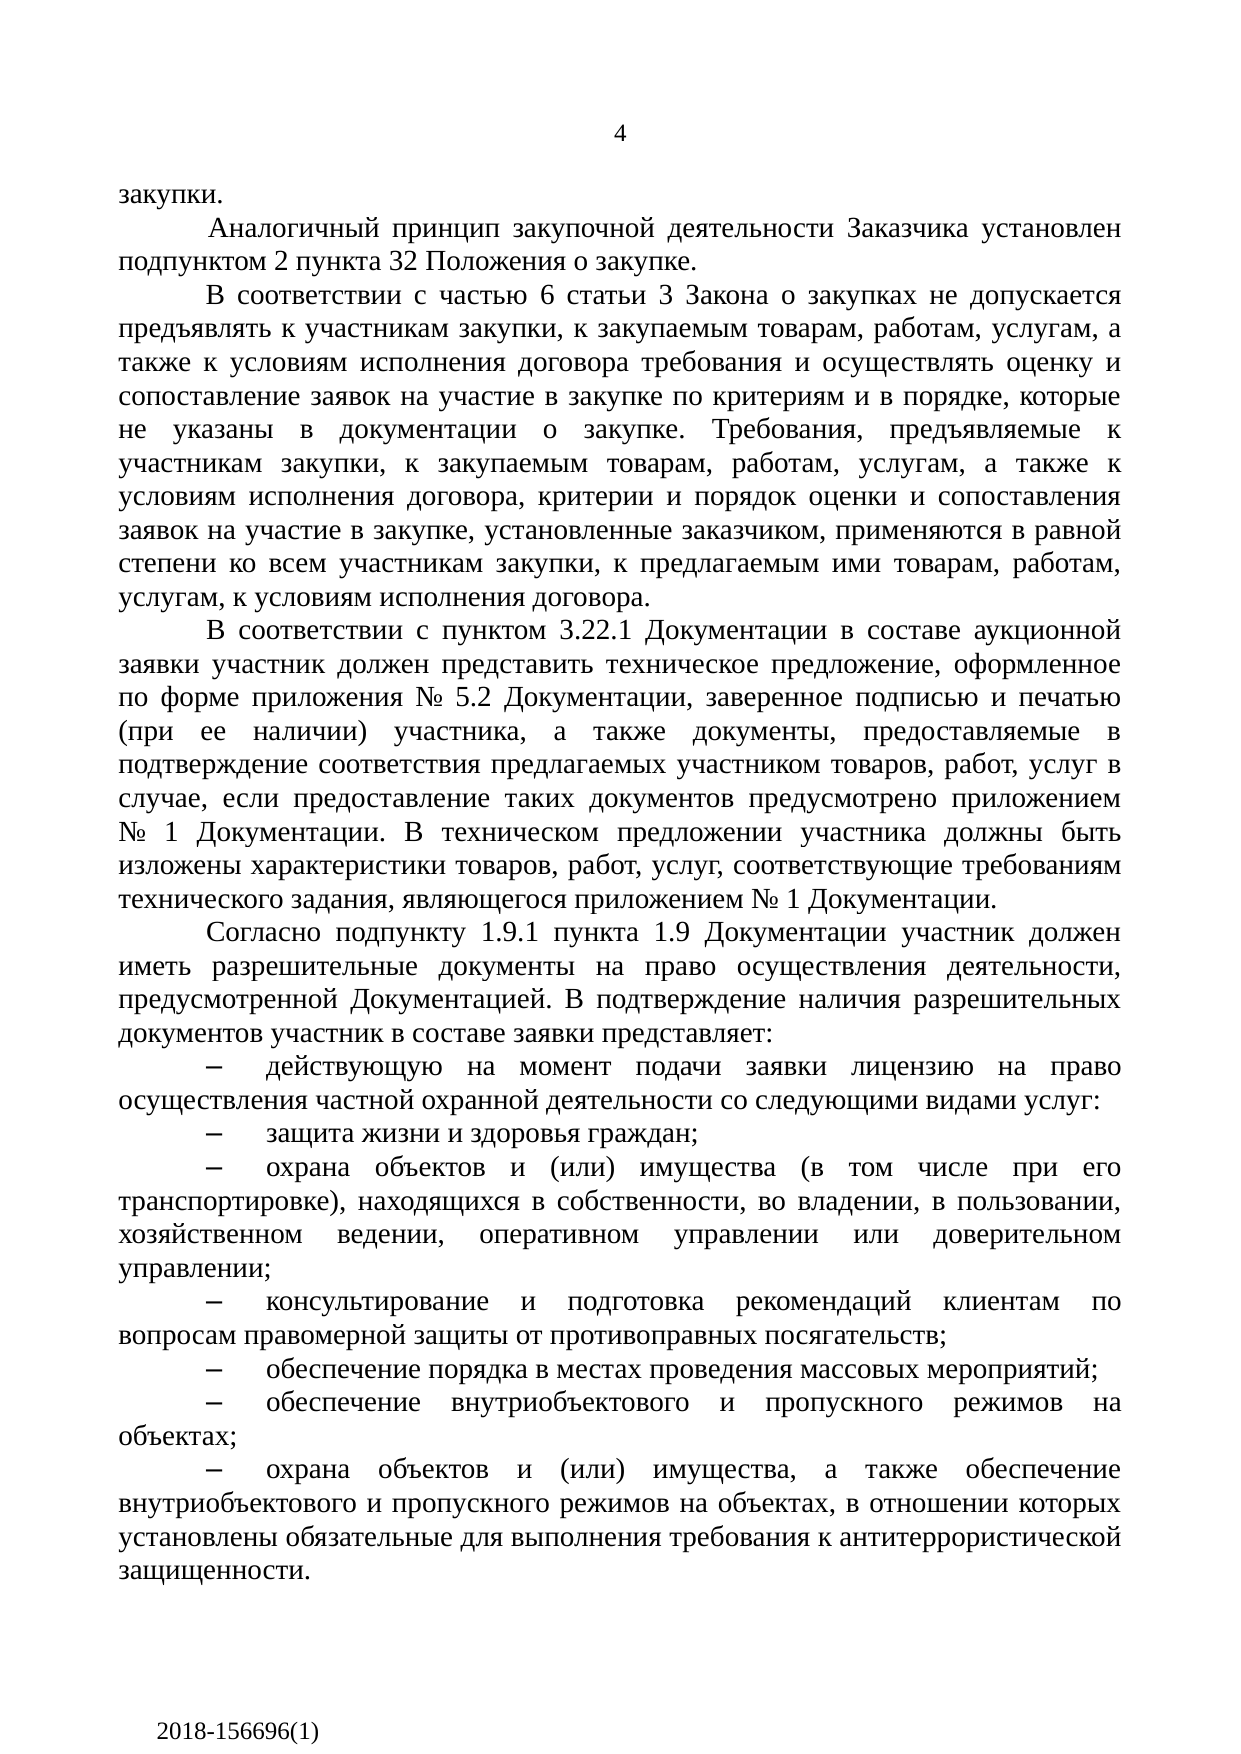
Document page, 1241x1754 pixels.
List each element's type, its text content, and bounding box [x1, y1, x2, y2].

text Согласно подпункту 1.9.1 пункта 1.9 Документации участник должен иметь разрешительные документы на право осуществления деятельности, предусмотренной Документацией. В подтверждение наличия разрешительных документов участник в составе заявки представляет: [118, 914, 1122, 1048]
list охрана объектов и (или) имущества, а также обеспечение внутриобъектового и пропускного режимов на объектах, в отношении которых установлены обязательные для выполнения требования к антитеррористической защищенности. [118, 1452, 1122, 1586]
text В соответствии с пунктом 3.22.1 Документации в составе аукционной заявки участник должен представить техническое предложение, оформленное по форме приложения № 5.2 Документации, заверенное подписью и печатью (при ее наличии) участника, а также документы, предоставляемые в подтверждение соответствия предлагаемых участником товаров, работ, услуг в случае, если предоставление таких документов предусмотрено приложением № 1 Документации. В техническом предложении участника должны быть изложены характеристики товаров, работ, услуг, соответствующие требованиям технического задания, являющегося приложением № 1 Документации. [118, 612, 1122, 914]
list консультирование и подготовка рекомендаций клиентам по вопросам правомерной защиты от противоправных посягательств; [118, 1283, 1122, 1351]
list обеспечение внутриобъектового и пропускного режимов на объектах; [118, 1384, 1122, 1452]
text закупки. [118, 176, 1122, 210]
list обеспечение порядка в местах проведения массовых мероприятий; [118, 1351, 1122, 1384]
text В соответствии с частью 6 статьи 3 Закона о закупках не допускается предъявлять к участникам закупки, к закупаемым товарам, работам, услугам, а также к условиям исполнения договора требования и осуществлять оценку и сопоставление заявок на участие в закупке по критериям и в порядке, которые не указаны в документации о закупке. Требования, предъявляемые к участникам закупки, к закупаемым товарам, работам, услугам, а также к условиям исполнения договора, критерии и порядок оценки и сопоставления заявок на участие в закупке, установленные заказчиком, применяются в равной степени ко всем участникам закупки, к предлагаемым ими товарам, работам, услугам, к условиям исполнения договора. [118, 277, 1122, 612]
list защита жизни и здоровья граждан; [118, 1116, 1122, 1149]
text Аналогичный принцип закупочной деятельности Заказчика установлен подпунктом 2 пункта 32 Положения о закупке. [118, 210, 1122, 277]
list действующую на момент подачи заявки лицензию на право осуществления частной охранной деятельности со следующими видами услуг: [118, 1048, 1122, 1116]
list охрана объектов и (или) имущества (в том числе при его транспортировке), находящихся в собственности, во владении, в пользовании, хозяйственном ведении, оперативном управлении или доверительном управлении; [118, 1149, 1122, 1283]
